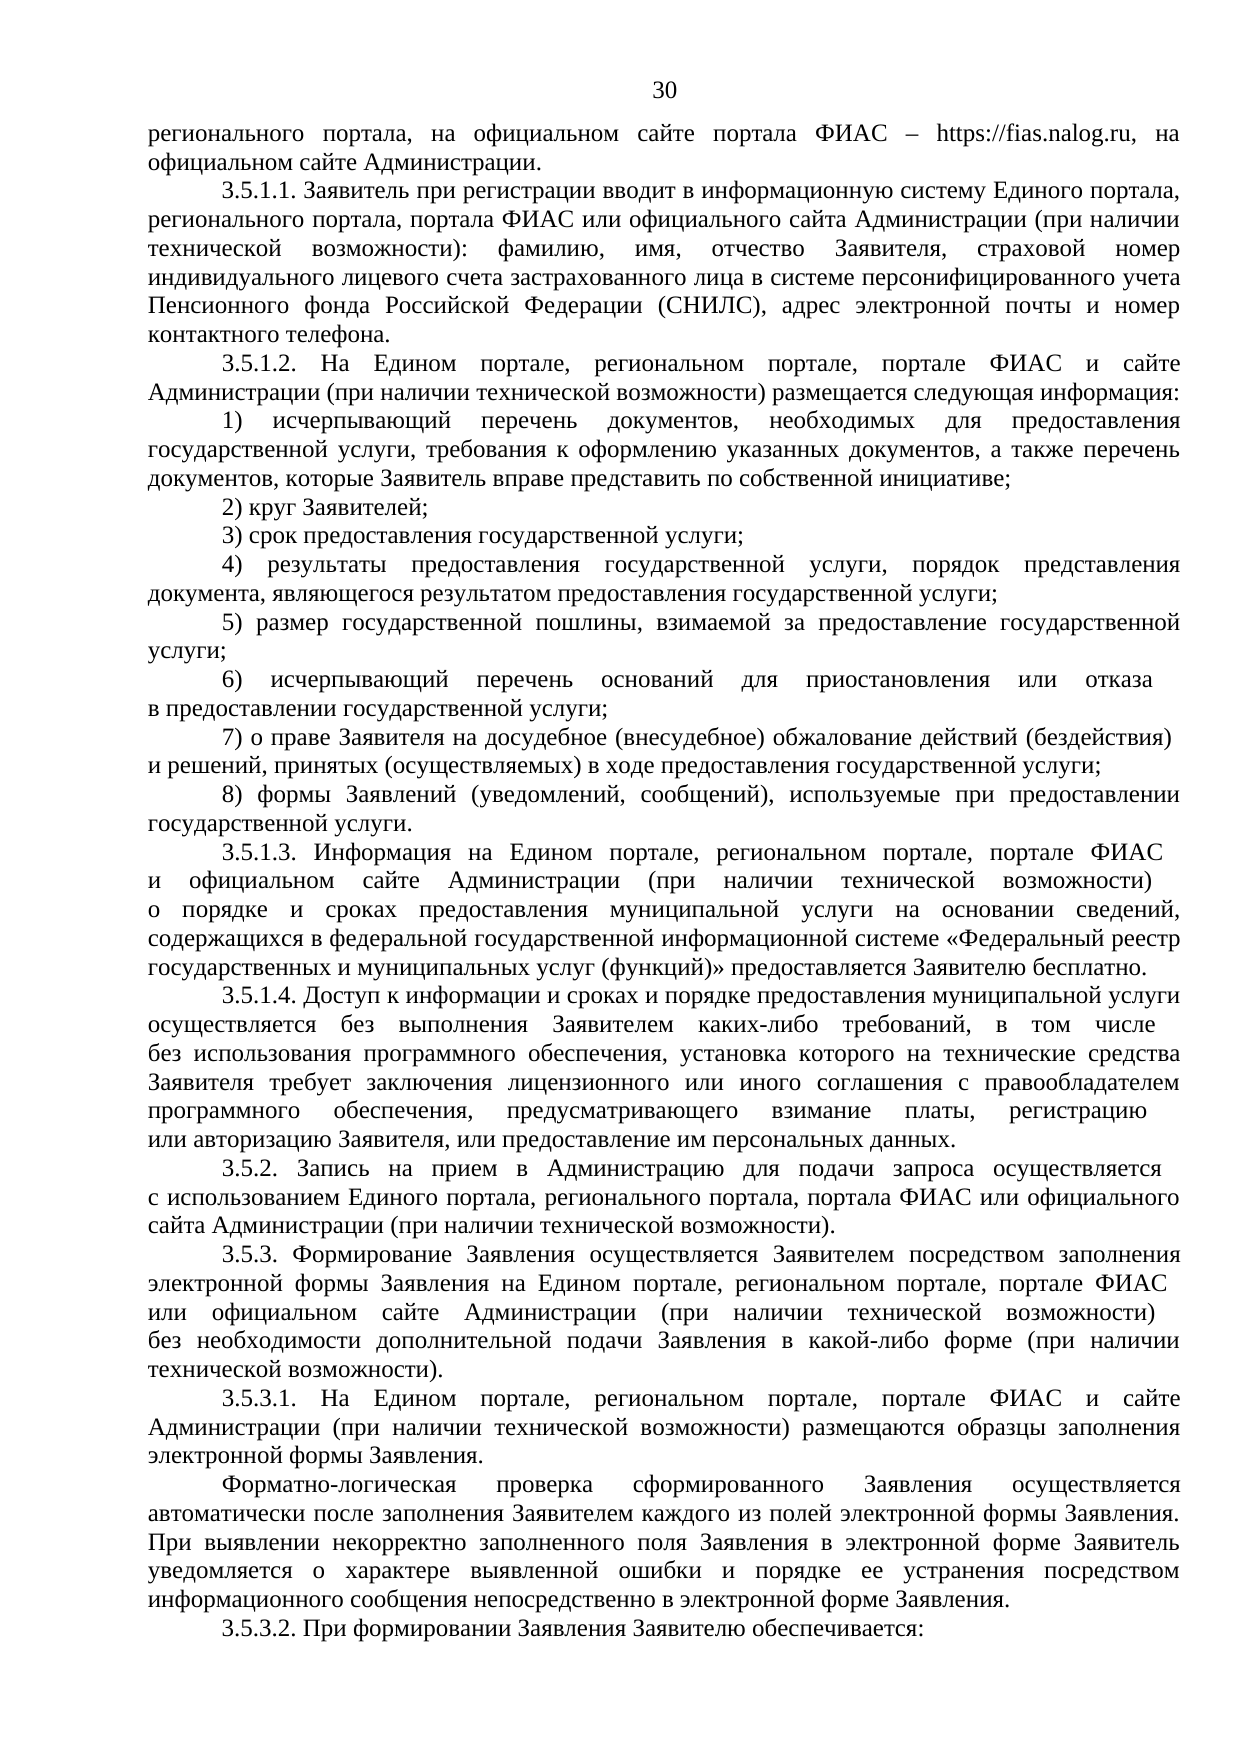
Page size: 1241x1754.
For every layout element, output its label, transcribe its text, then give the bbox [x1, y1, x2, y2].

text Форматно-логическая проверка сформированного Заявления осуществляется автоматически после заполнения Заявителем каждого из полей электронной формы Заявления. При выявлении некорректно заполненного поля Заявления в электронной форме Заявитель уведомляется о характере выявленной ошибки и порядке ее устранения посредством информационного сообщения непосредственно в электронной форме Заявления. [148, 1469, 1181, 1613]
text 7) о праве Заявителя на досудебное (внесудебное) обжалование действий (бездействия) и решений, принятых (осуществляемых) в ходе предоставления государственной услуги; [148, 722, 1181, 779]
text регионального портала, на официальном сайте портала ФИАС – https://fias.nalog.ru, на официальном сайте Администрации. [148, 118, 1181, 176]
text 8) формы Заявлений (уведомлений, сообщений), используемые при предоставлении государственной услуги. [148, 779, 1181, 837]
text 3.5.1.1. Заявитель при регистрации вводит в информационную систему Единого портала, регионального портала, портала ФИАС или официального сайта Администрации (при наличии технической возможности): фамилию, имя, отчество Заявителя, страховой номер индивидуального лицевого счета застрахованного лица в системе персонифицированного учета Пенсионного фонда Российской Федерации (СНИЛС), адрес электронной почты и номер контактного телефона. [148, 176, 1181, 348]
text 3.5.1.3. Информация на Едином портале, региональном портале, портале ФИАС и официальном сайте Администрации (при наличии технической возможности) о порядке и сроках предоставления муниципальной услуги на основании сведений, содержащихся в федеральной государственной информационной системе «Федеральный реестр государственных и муниципальных услуг (функций)» предоставляется Заявителю бесплатно. [148, 837, 1181, 981]
text 5) размер государственной пошлины, взимаемой за предоставление государственной услуги; [148, 607, 1181, 664]
text 3.5.3.2. При формировании Заявления Заявителю обеспечивается: [148, 1613, 1181, 1642]
text 3.5.3.1. На Едином портале, региональном портале, портале ФИАС и сайте Администрации (при наличии технической возможности) размещаются образцы заполнения электронной формы Заявления. [148, 1383, 1181, 1469]
text 3) срок предоставления государственной услуги; [148, 521, 1181, 549]
text 2) круг Заявителей; [148, 492, 1181, 521]
text 3.5.3. Формирование Заявления осуществляется Заявителем посредством заполнения электронной формы Заявления на Едином портале, региональном портале, портале ФИАС или официальном сайте Администрации (при наличии технической возможности) без необходимости дополнительной подачи Заявления в какой-либо форме (при наличии технической возможности). [148, 1239, 1181, 1383]
text 3.5.2. Запись на прием в Администрацию для подачи запроса осуществляется с использованием Единого портала, регионального портала, портала ФИАС или официального сайта Администрации (при наличии технической возможности). [148, 1153, 1181, 1239]
text 1) исчерпывающий перечень документов, необходимых для предоставления государственной услуги, требования к оформлению указанных документов, а также перечень документов, которые Заявитель вправе представить по собственной инициативе; [148, 406, 1181, 492]
text 6) исчерпывающий перечень оснований для приостановления или отказа в предоставлении государственной услуги; [148, 664, 1181, 722]
text 4) результаты предоставления государственной услуги, порядок представления документа, являющегося результатом предоставления государственной услуги; [148, 549, 1181, 607]
text 3.5.1.2. На Едином портале, региональном портале, портале ФИАС и сайте Администрации (при наличии технической возможности) размещается следующая информация: [148, 348, 1181, 406]
text 3.5.1.4. Доступ к информации и сроках и порядке предоставления муниципальной услуги осуществляется без выполнения Заявителем каких-либо требований, в том числе без использования программного обеспечения, установка которого на технические средства Заявителя требует заключения лицензионного или иного соглашения с правообладателем программного обеспечения, предусматривающего взимание платы, регистрацию или авторизацию Заявителя, или предоставление им персональных данных. [148, 981, 1181, 1153]
